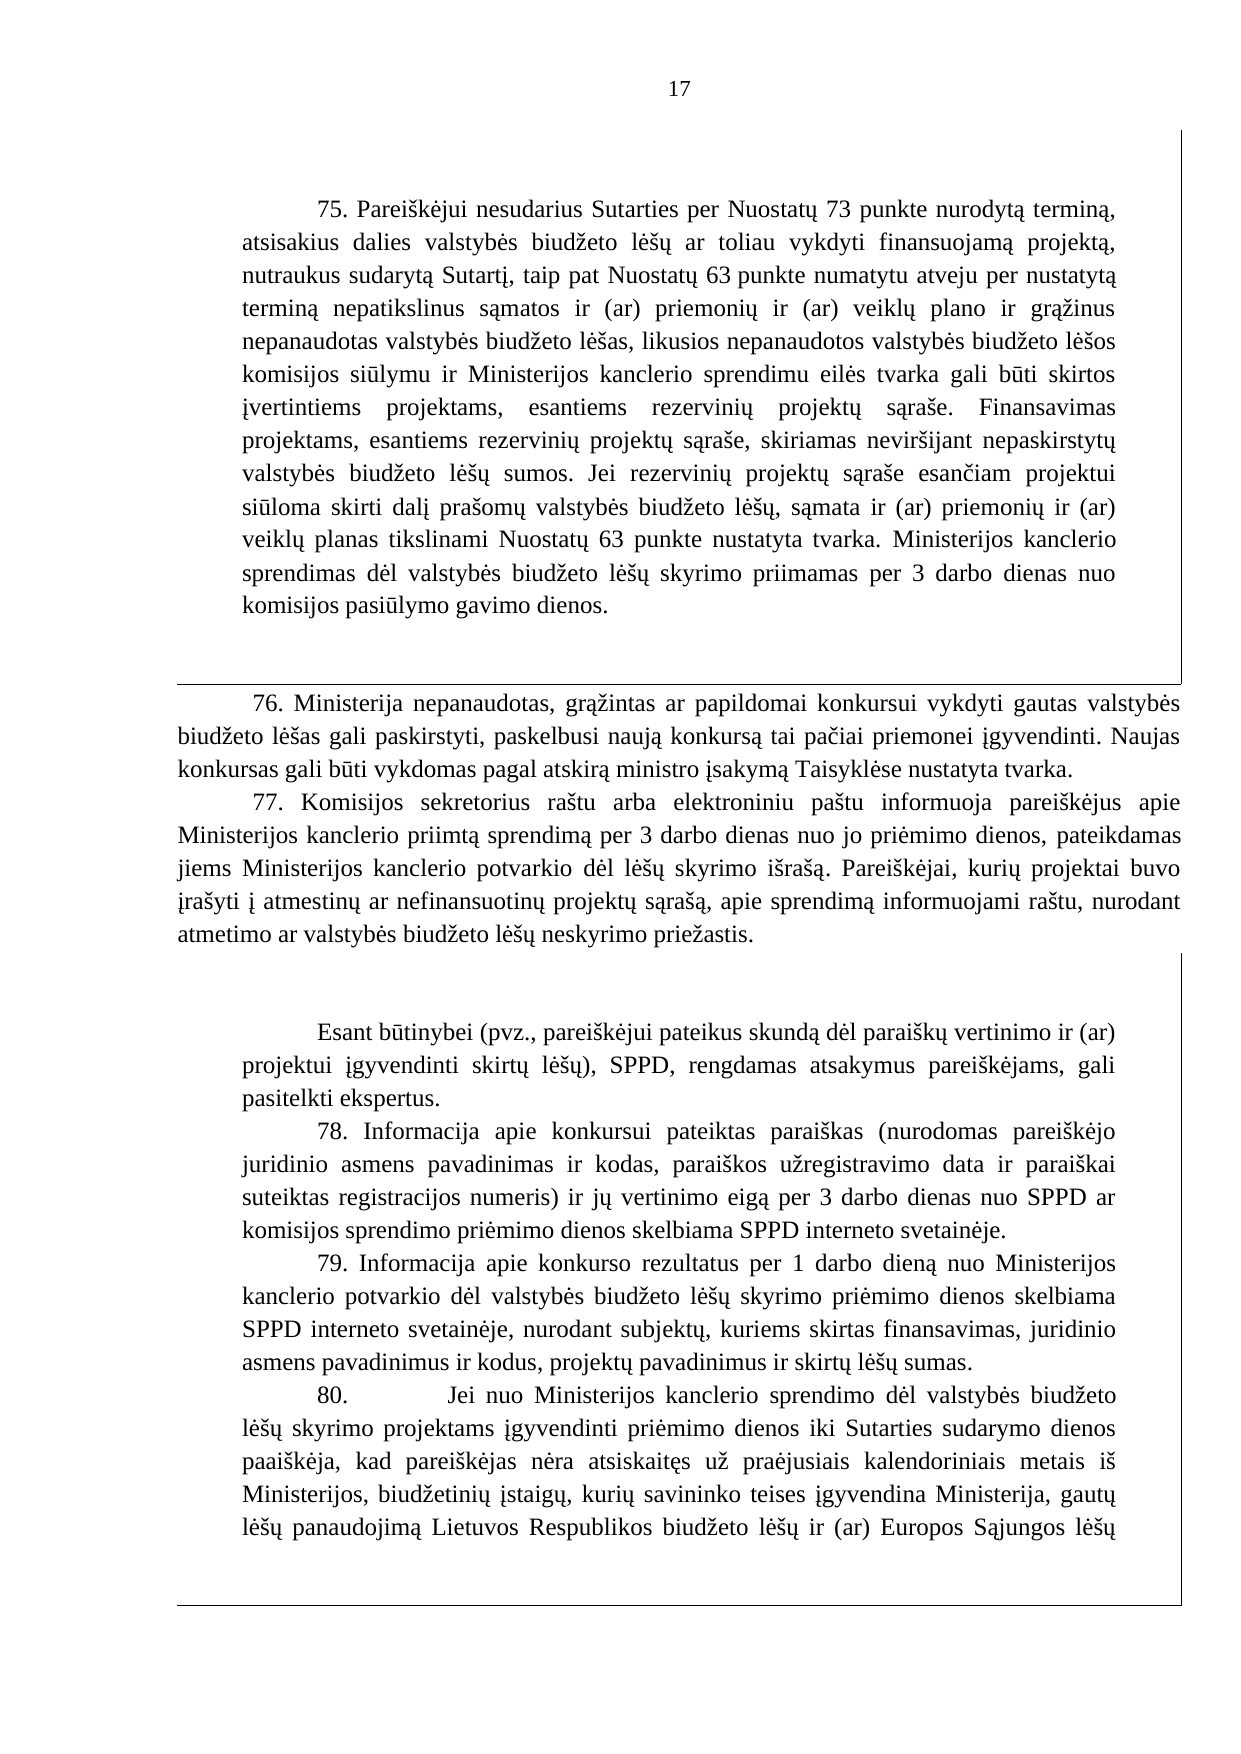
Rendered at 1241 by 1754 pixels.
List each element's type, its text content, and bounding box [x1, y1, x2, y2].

text Esant būtinybei (pvz., pareiškėjui pateikus skundą dėl paraiškų vertinimo ir (ar) projektui įgyvendinti skirtų lėšų), SPPD, rengdamas atsakymus pareiškėjams, gali pasitelkti ekspertus. [177, 952, 1181, 1051]
text 76. Ministerija nepanaudotas, grąžintas ar papildomai konkursui vykdyti gautas valstybės biudžeto lėšas gali paskirstyti, paskelbusi naują konkursą tai pačiai priemonei įgyvendinti. Naujas konkursas gali būti vykdomas pagal atskirą ministro įsakymą Taisyklėse nustatyta tvarka. [177, 688, 1181, 783]
text 78. Informacija apie konkursui pateiktas paraiškas (nurodomas pareiškėjo juridinio asmens pavadinimas ir kodas, paraiškos užregistravimo data ir paraiškai suteiktas registracijos numeris) ir jų vertinimo eigą per 3 darbo dienas nuo SPPD ar komisijos sprendimo priėmimo dienos skelbiama SPPD interneto svetainėje. [177, 1051, 1181, 1183]
text 75. Pareiškėjui nesudarius Sutarties per Nuostatų 73 punkte nurodytą terminą, atsisakius dalies valstybės biudžeto lėšų ar toliau vykdyti finansuojamą projektą, nutraukus sudarytą Sutartį, taip pat Nuostatų 63 punkte numatytu atveju per nustatytą terminą nepatikslinus sąmatos ir (ar) priemonių ir (ar) veiklų plano ir grąžinus nepanaudotas valstybės biudžeto lėšas, likusios nepanaudotos valstybės biudžeto lėšos komisijos siūlymu ir Ministerijos kanclerio sprendimu eilės tvarka gali būti skirtos įvertintiems projektams, esantiems rezervinių projektų sąraše. Finansavimas projektams, esantiems rezervinių projektų sąraše, skiriamas neviršijant nepaskirstytų valstybės biudžeto lėšų sumos. Jei rezervinių projektų sąraše esančiam projektui siūloma skirti dalį prašomų valstybės biudžeto lėšų, sąmata ir (ar) priemonių ir (ar) veiklų planas tikslinami Nuostatų 63 punkte nustatyta tvarka. Ministerijos kanclerio sprendimas dėl valstybės biudžeto lėšų skyrimo priimamas per 3 darbo dienas nuo komisijos pasiūlymo gavimo dienos. [177, 130, 1181, 684]
text 77. Komisijos sekretorius raštu arba elektroniniu paštu informuoja pareiškėjus apie Ministerijos kanclerio priimtą sprendimą per 3 darbo dienas nuo jo priėmimo dienos, pateikdamas jiems Ministerijos kanclerio potvarkio dėl lėšų skyrimo išrašą. Pareiškėjai, kurių projektai buvo įrašyti į atmestinų ar nefinansuotinų projektų sąrašą, apie sprendimą informuojami raštu, nurodant atmetimo ar valstybės biudžeto lėšų neskyrimo priežastis. [177, 787, 1181, 948]
text 79. Informacija apie konkurso rezultatus per 1 darbo dieną nuo Ministerijos kanclerio potvarkio dėl valstybės biudžeto lėšų skyrimo priėmimo dienos skelbiama SPPD interneto svetainėje, nurodant subjektų, kuriems skirtas finansavimas, juridinio asmens pavadinimus ir kodus, projektų pavadinimus ir skirtų lėšų sumas. [177, 1183, 1181, 1316]
text 80. Jei nuo Ministerijos kanclerio sprendimo dėl valstybės biudžeto lėšų skyrimo projektams įgyvendinti priėmimo dienos iki Sutarties sudarymo dienos paaiškėja, kad pareiškėjas nėra atsiskaitęs už praėjusiais kalendoriniais metais iš Ministerijos, biudžetinių įstaigų, kurių savininko teises įgyvendina Ministerija, gautų lėšų panaudojimą Lietuvos Respublikos biudžeto lėšų ir (ar) Europos Sąjungos lėšų naudojimo sutartyje ir taisyklėse nustatyta tvarka, SPPD raštu apie tai informuoja Ministeriją (nurodomas pareiškėjo juridinio asmens pavadinimas ir kodas, neatsiskaitymo faktas ir lėšų suma, už kurią neatsiskaityta). Komisijos sekretorius nedelsdamas informuoja komisiją apie susidariusią situaciją ir organizuoja komisijos posėdį dėl valstybės biudžeto lėšų skyrimo pareiškėjui arba Ministerijos kancleris, vadovaudamasis SPPD pateikta informacija, gali pakeisti savo sprendimą dėl valstybės biudžeto lėšų skyrimo pareiškėjui. Tokiu atveju išlaidos, pareiškėjo patirtos iki Sutarties pasirašymo, nėra kompensuojamos. [177, 1316, 1181, 1605]
